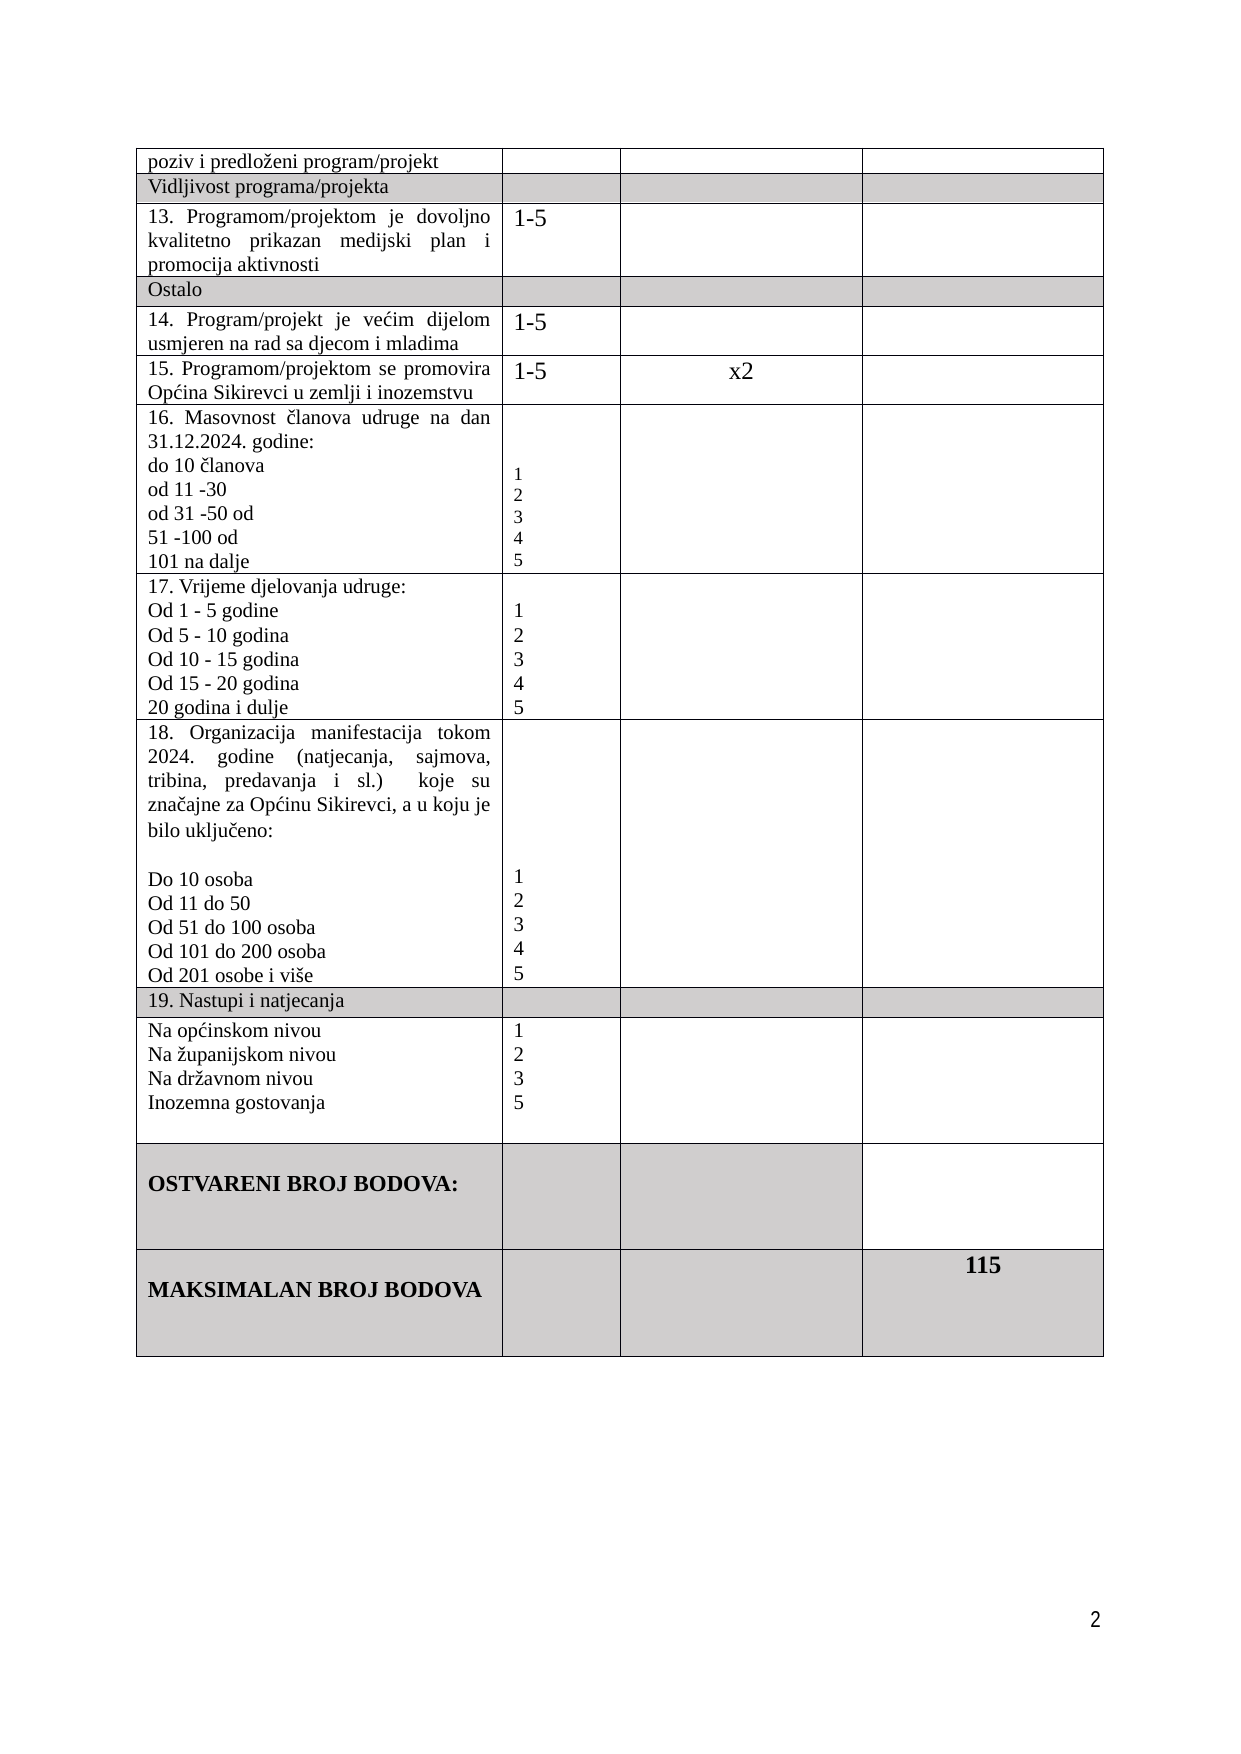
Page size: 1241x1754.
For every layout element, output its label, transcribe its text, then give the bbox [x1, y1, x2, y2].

table_cell [863, 307, 1103, 355]
table_cell [863, 149, 1103, 173]
table_cell [863, 204, 1103, 276]
table_cell [621, 720, 862, 987]
table_cell Vidljivost programa/projekta [137, 174, 502, 202]
table_cell [621, 277, 862, 306]
table_cell 1 2 3 4 5 [503, 720, 620, 987]
table_cell [621, 1144, 862, 1249]
table_cell [863, 574, 1103, 719]
table_cell 115 [863, 1250, 1103, 1356]
table_cell poziv i predloženi program/projekt [137, 149, 502, 173]
table_cell 13. Programom/projektom je dovoljno kvalitetno prikazan medijski plan i promocija aktivnosti [137, 204, 502, 276]
table_cell [503, 988, 620, 1017]
table_cell 1 2 3 4 5 [503, 405, 620, 573]
table_cell [621, 149, 862, 173]
table_cell [863, 1018, 1103, 1143]
table_cell [863, 356, 1103, 404]
table_cell [621, 1250, 862, 1356]
table_cell [503, 1250, 620, 1356]
table_cell [863, 174, 1103, 202]
table_cell 19. Nastupi i natjecanja [137, 988, 502, 1017]
table_cell 1 2 3 5 [503, 1018, 620, 1143]
table_cell [621, 204, 862, 276]
table_cell [863, 405, 1103, 573]
table_cell [503, 174, 620, 202]
table_cell 16. Masovnost članova udruge na dan 31.12.2024. godine: do 10 članova od 11 -30 od 31 -50 od 51 -100 od 101 na dalje [137, 405, 502, 573]
table_cell x2 [621, 356, 862, 404]
table_cell Na općinskom nivou Na županijskom nivou Na državnom nivou Inozemna gostovanja [137, 1018, 502, 1143]
table_cell 1-5 [503, 356, 620, 404]
table_cell 1 2 3 4 5 [503, 574, 620, 719]
table_cell [863, 277, 1103, 306]
table_cell 15. Programom/projektom se promovira Općina Sikirevci u zemlji i inozemstvu [137, 356, 502, 404]
table_cell [863, 988, 1103, 1017]
table_cell [621, 1018, 862, 1143]
table_cell OSTVARENI BROJ BODOVA: [137, 1144, 502, 1249]
table_cell 1-5 [503, 204, 620, 276]
table_cell [503, 1144, 620, 1249]
table_cell [863, 720, 1103, 987]
table_cell [621, 574, 862, 719]
table_cell MAKSIMALAN BROJ BODOVA [137, 1250, 502, 1356]
table_cell [621, 988, 862, 1017]
table_cell 18. Organizacija manifestacija tokom 2024. godine (natjecanja, sajmova, tribina, predavanja i sl.) koje su značajne za Općinu Sikirevci, a u koju je bilo uključeno: Do 10 osoba Od 11 do 50 Od 51 do 100 osoba Od 101 do 200 osoba Od 201 osobe i više [137, 720, 502, 987]
table_cell Ostalo [137, 277, 502, 306]
table_cell [621, 405, 862, 573]
table_cell [621, 307, 862, 355]
table_cell [503, 149, 620, 173]
table_cell 14. Program/projekt je većim dijelom usmjeren na rad sa djecom i mladima [137, 307, 502, 355]
table_cell 17. Vrijeme djelovanja udruge: Od 1 - 5 godine Od 5 - 10 godina Od 10 - 15 godina Od 15 - 20 godina 20 godina i dulje [137, 574, 502, 719]
table_cell [503, 277, 620, 306]
table_cell [863, 1144, 1103, 1249]
table_cell 1-5 [503, 307, 620, 355]
table_cell [621, 174, 862, 202]
